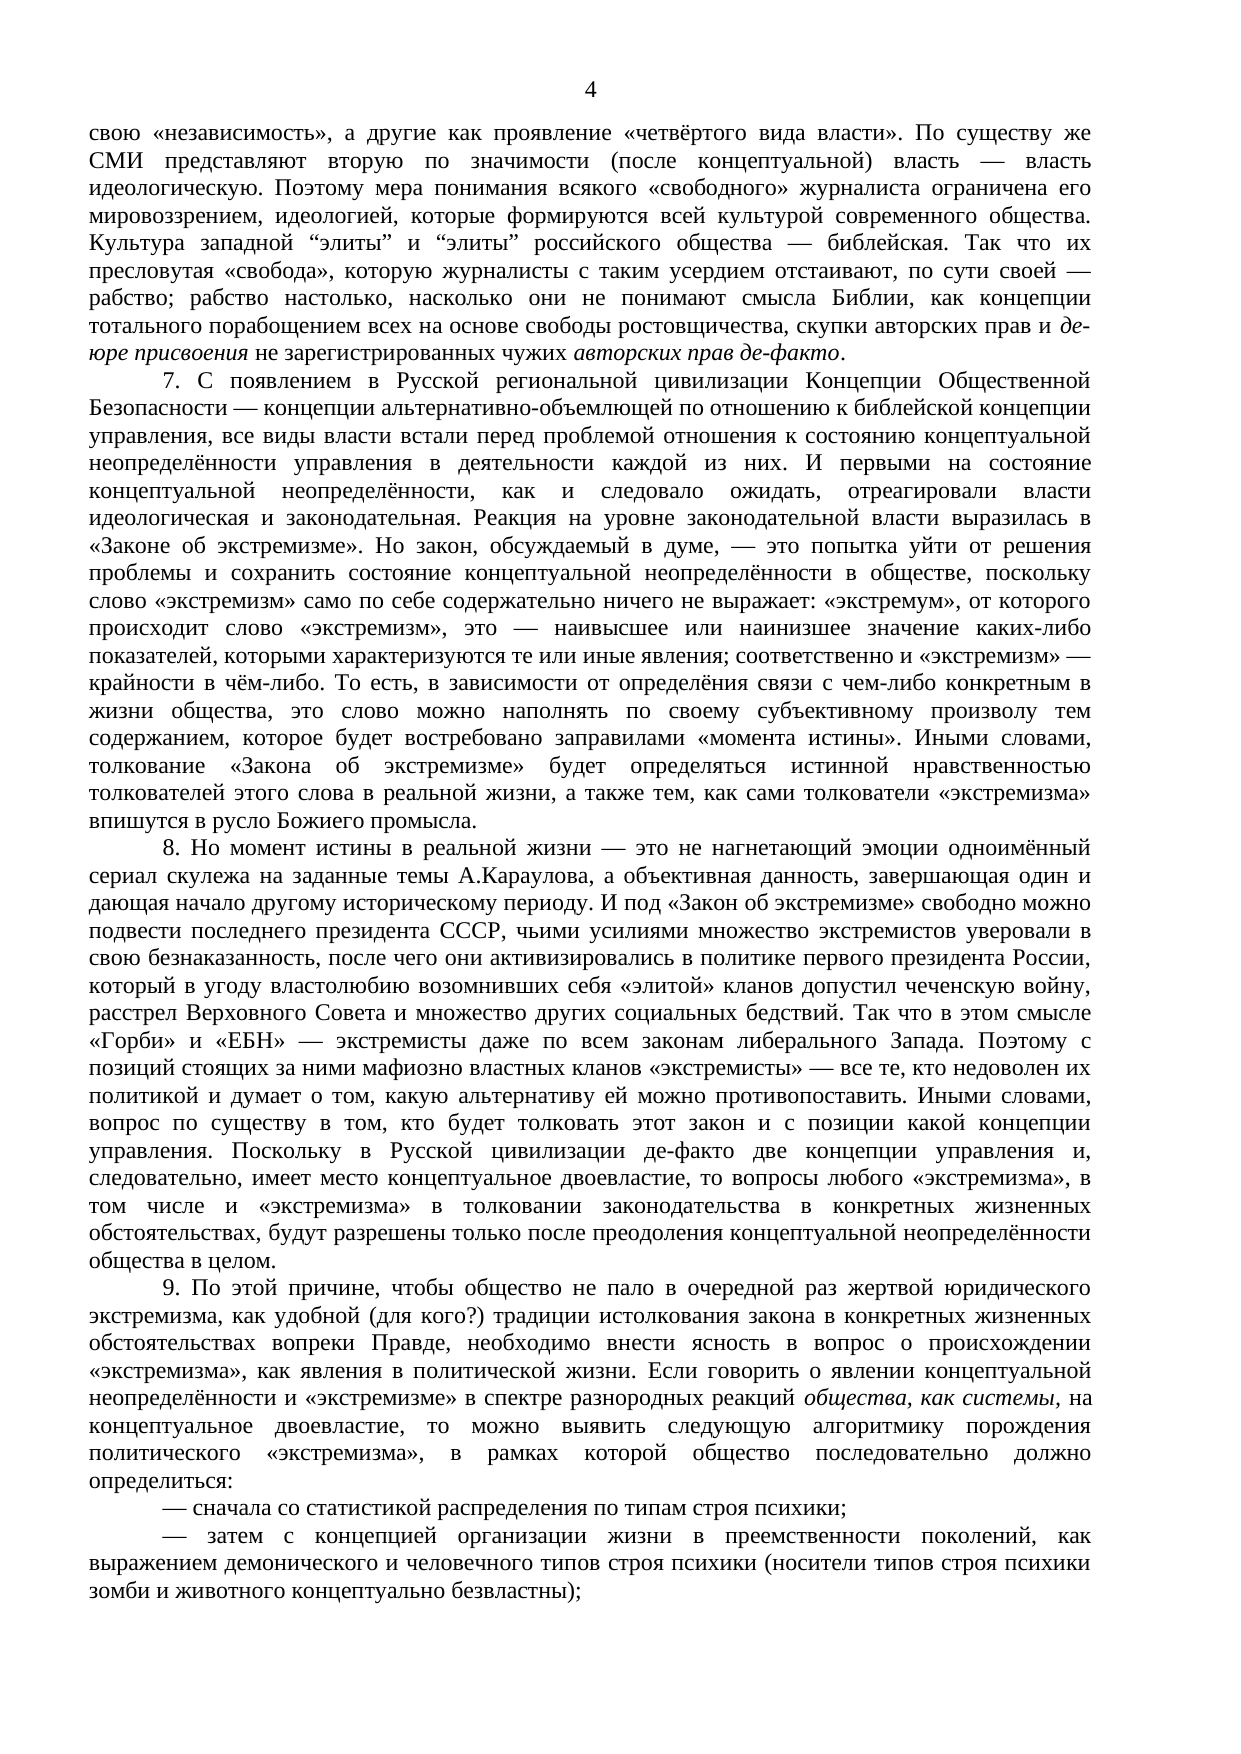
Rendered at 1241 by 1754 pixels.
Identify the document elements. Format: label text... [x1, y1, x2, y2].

text свою «независимость», а другие как проявление «четвёртого вида власти». По существу же СМИ представляют вторую по значимости (после концептуальной) власть — власть идеологическую. Поэтому мера понимания всякого «свободного» журналиста ограничена его мировоззрением, идеологией, которые формируются всей культурой современного общества. Культура западной “элиты” и “элиты” российского общества — библейская. Так что их пресловутая «свобода», которую журналисты с таким усердием отстаивают, по сути своей — рабство; рабство настолько, насколько они не понимают смысла Библии, как концепции тотального порабощением всех на основе свободы ростовщичества, скупки авторских прав и де-юре присвоения не зарегистрированных чужих авторских прав де-факто. [89, 118, 1092, 366]
text 9. По этой причине, чтобы общество не пало в очередной раз жертвой юридического экстремизма, как удобной (для кого?) традиции истолкования закона в конкретных жизненных обстоятельствах вопреки Правде, необходимо внести ясность в вопрос о происхождении «экстремизма», как явления в политической жизни. Если говорить о явлении концептуальной неопределённости и «экстремизме» в спектре разнородных реакций общества, как системы, на концептуальное двоевластие, то можно выявить следующую алгоритмику порождения политического «экстремизма», в рамках которой общество последовательно должно определиться: [89, 1273, 1092, 1493]
text — затем с концепцией организации жизни в преемственности поколений, как выражением демонического и человечного типов строя психики (носители типов строя психики зомби и животного концептуально безвластны); [89, 1521, 1092, 1603]
text — сначала со статистикой распределения по типам строя психики; [89, 1493, 1092, 1521]
text 8. Но момент истины в реальной жизни — это не нагнетающий эмоции одноимённый сериал скулежа на заданные темы А.Караулова, а объективная данность, завершающая один и дающая начало другому историческому периоду. И под «Закон об экстремизме» свободно можно подвести последнего президента СССР, чьими усилиями множество экстремистов уверовали в свою безнаказанность, после чего они активизировались в политике первого президента России, который в угоду властолюбию возомнивших себя «элитой» кланов допустил чеченскую войну, расстрел Верховного Совета и множество других социальных бедствий. Так что в этом смысле «Горби» и «ЕБН» — экстремисты даже по всем законам либерального Запада. Поэтому с позиций стоящих за ними мафиозно властных кланов «экстремисты» — все те, кто недоволен их политикой и думает о том, какую альтернативу ей можно противопоставить. Иными словами, вопрос по существу в том, кто будет толковать этот закон и с позиции какой концепции управления. Поскольку в Русской цивилизации де-факто две концепции управления и, следовательно, имеет место концептуальное двоевластие, то вопросы любого «экстремизма», в том числе и «экстремизма» в толковании законодательства в конкретных жизненных обстоятельствах, будут разрешены только после преодоления концептуальной неопределённости общества в целом. [89, 833, 1092, 1273]
text 7. С появлением в Русской региональной цивилизации Концепции Общественной Безопасности — концепции альтернативно-объемлющей по отношению к библейской концепции управления, все виды власти встали перед проблемой отношения к состоянию концептуальной неопределённости управления в деятельности каждой из них. И первыми на состояние концептуальной неопределённости, как и следовало ожидать, отреагировали власти идеологическая и законодательная. Реакция на уровне законодательной власти выразилась в «Законе об экстремизме». Но закон, обсуждаемый в думе, — это попытка уйти от решения проблемы и сохранить состояние концептуальной неопределённости в обществе, поскольку слово «экстремизм» само по себе содержательно ничего не выражает: «экстремум», от которого происходит слово «экстремизм», это — наивысшее или наинизшее значение каких-либо показателей, которыми характеризуются те или иные явления; соответственно и «экстремизм» — крайности в чём-либо. То есть, в зависимости от определёния связи с чем-либо конкретным в жизни общества, это слово можно наполнять по своему субъективному произволу тем содержанием, которое будет востребовано заправилами «момента истины». Иными словами, толкование «Закона об экстремизме» будет определяться истинной нравственностью толкователей этого слова в реальной жизни, а также тем, как сами толкователи «экстремизма» впишутся в русло Божиего промысла. [89, 366, 1092, 833]
